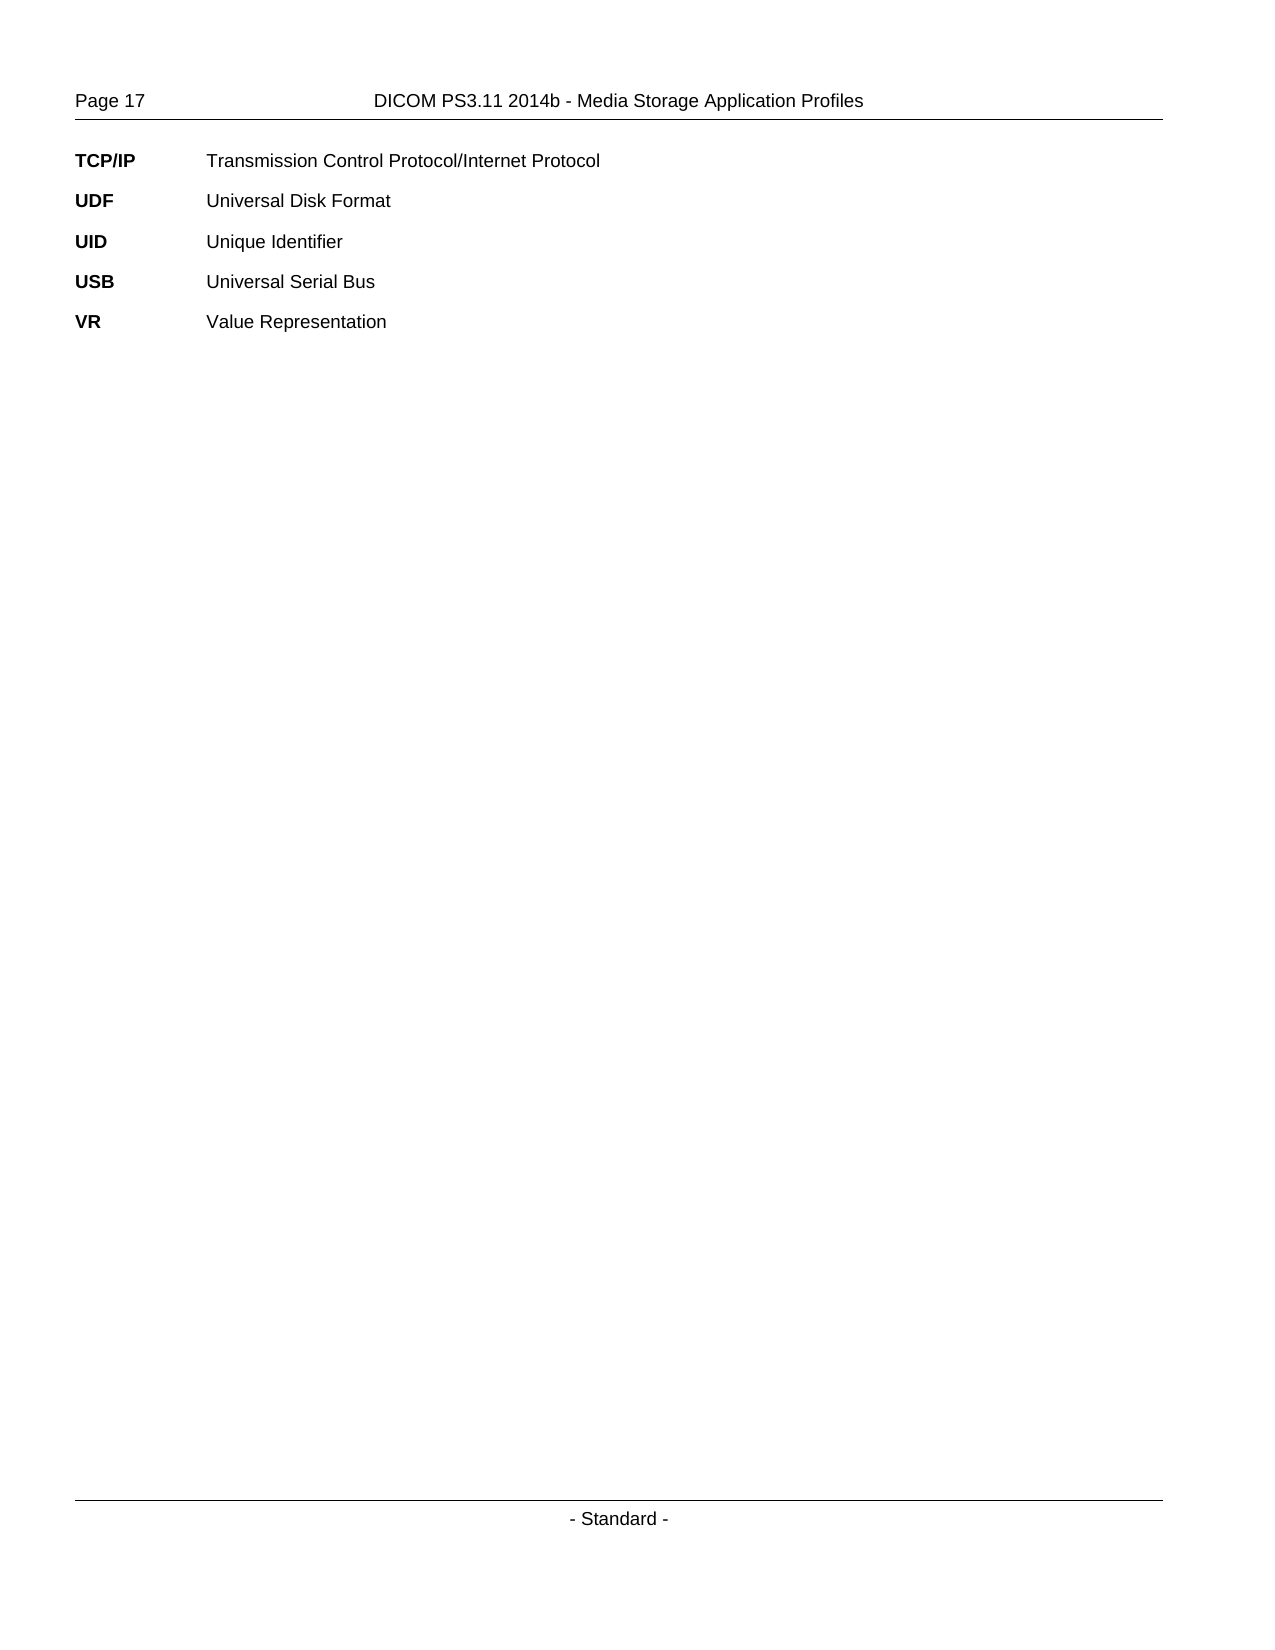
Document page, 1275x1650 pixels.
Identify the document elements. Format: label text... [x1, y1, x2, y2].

text UDF Universal Disk Format [75, 190, 1162, 212]
text VR Value Representation [75, 311, 1162, 333]
text TCP/IP Transmission Control Protocol/Internet Protocol [75, 150, 1162, 172]
text UID Unique Identifier [75, 231, 1162, 252]
text USB Universal Serial Bus [75, 271, 1162, 292]
